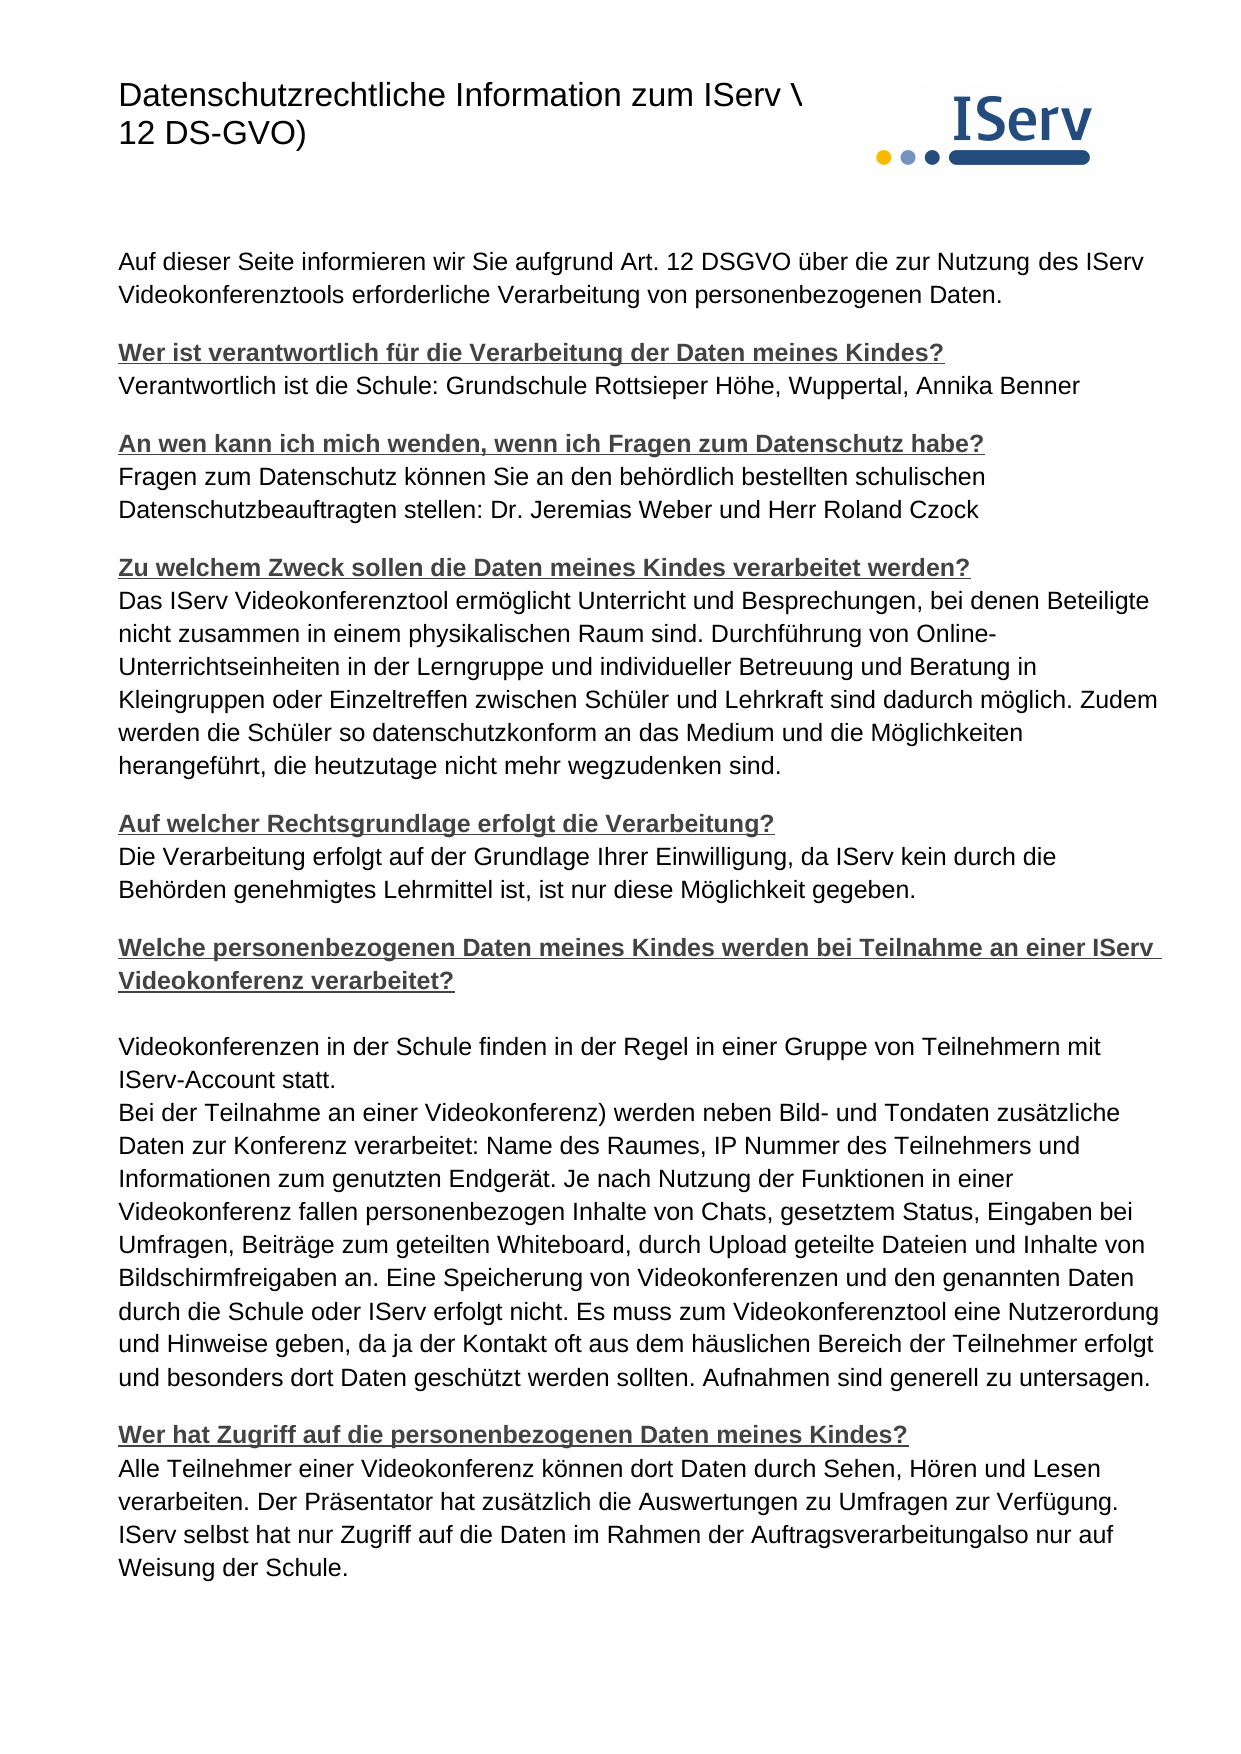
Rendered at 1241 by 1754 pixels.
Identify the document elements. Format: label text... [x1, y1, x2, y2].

text Alle Teilnehmer einer Videokonferenz können dort Daten durch Sehen, Hören und Lesen verarbeiten. Der Präsentator hat zusätzlich die Auswertungen zu Umfragen zur Verfügung. IServ selbst hat nur Zugriff auf die Daten im Rahmen der Auftragsverarbeitungalso nur auf Weisung der Schule. [118, 1453, 1166, 1581]
text Das IServ Videokonferenztool ermöglicht Unterricht und Besprechungen, bei denen Beteiligte nicht zusammen in einem physikalischen Raum sind. Durchführung von Online-Unterrichtseinheiten in der Lerngruppe und individueller Betreuung und Beratung in Kleingruppen oder Einzeltreffen zwischen Schüler und Lehrkraft sind dadurch möglich. Zudem werden die Schüler so datenschutzkonform an das Medium und die Möglichkeiten herangeführt, die heutzutage nicht mehr wegzudenken sind. [118, 586, 1166, 780]
text Die Verarbeitung erfolgt auf der Grundlage Ihrer Einwilligung, da IServ kein durch die Behörden genehmigtes Lehrmittel ist, ist nur diese Möglichkeit gegeben. [118, 842, 1166, 904]
text Videokonferenzen in der Schule finden in der Regel in einer Gruppe von Teilnehmern mit IServ-Account statt. [118, 1032, 1166, 1094]
subtitle Auf welcher Rechtsgrundlage erfolgt die Verarbeitung? [118, 809, 1166, 838]
text Auf dieser Seite informieren wir Sie aufgrund Art. 12 DSGVO über die zur Nutzung des IServ Videokonferenztools erforderliche Verarbeitung von personenbezogenen Daten. [118, 247, 1166, 309]
subtitle Wer hat Zugriff auf die personenbezogenen Daten meines Kindes? [118, 1421, 1166, 1449]
subtitle Zu welchem Zweck sollen die Daten meines Kindes verarbeitet werden? [118, 553, 1166, 582]
text Fragen zum Datenschutz können Sie an den behördlich bestellten schulischen Datenschutzbeauftragten stellen: Dr. Jeremias Weber und Herr Roland Czock [118, 462, 1166, 524]
text Bei der Teilnahme an einer Videokonferenz) werden neben Bild- und Tondaten zusätzliche Daten zur Konferenz verarbeitet: Name des Raumes, IP Nummer des Teilnehmers und Informationen zum genutzten Endgerät. Je nach Nutzung der Funktionen in einer Videokonferenz fallen personenbezogen Inhalte von Chats, gesetztem Status, Eingaben bei Umfragen, Beiträge zum geteilten Whiteboard, durch Upload geteilte Dateien und Inhalte von Bildschirmfreigaben an. Eine Speicherung von Videokonferenzen und den genannten Daten durch die Schule oder IServ erfolgt nicht. Es muss zum Videokonferenztool eine Nutzerordung und Hinweise geben, da ja der Kontakt oft aus dem häuslichen Bereich der Teilnehmer erfolgt und besonders dort Daten geschützt werden sollten. Aufnahmen sind generell zu untersagen. [118, 1098, 1166, 1391]
subtitle An wen kann ich mich wenden, wenn ich Fragen zum Datenschutz habe? [118, 429, 1166, 458]
subtitle Wer ist verantwortlich für die Verarbeitung der Daten meines Kindes? [118, 338, 1166, 367]
text Verantwortlich ist die Schule: Grundschule Rottsieper Höhe, Wuppertal, Annika Benner [118, 371, 1166, 400]
subtitle Welche personenbezogenen Daten meines Kindes werden bei Teilnahme an einer IServ Videokonferenz verarbeitet? [118, 933, 1166, 995]
